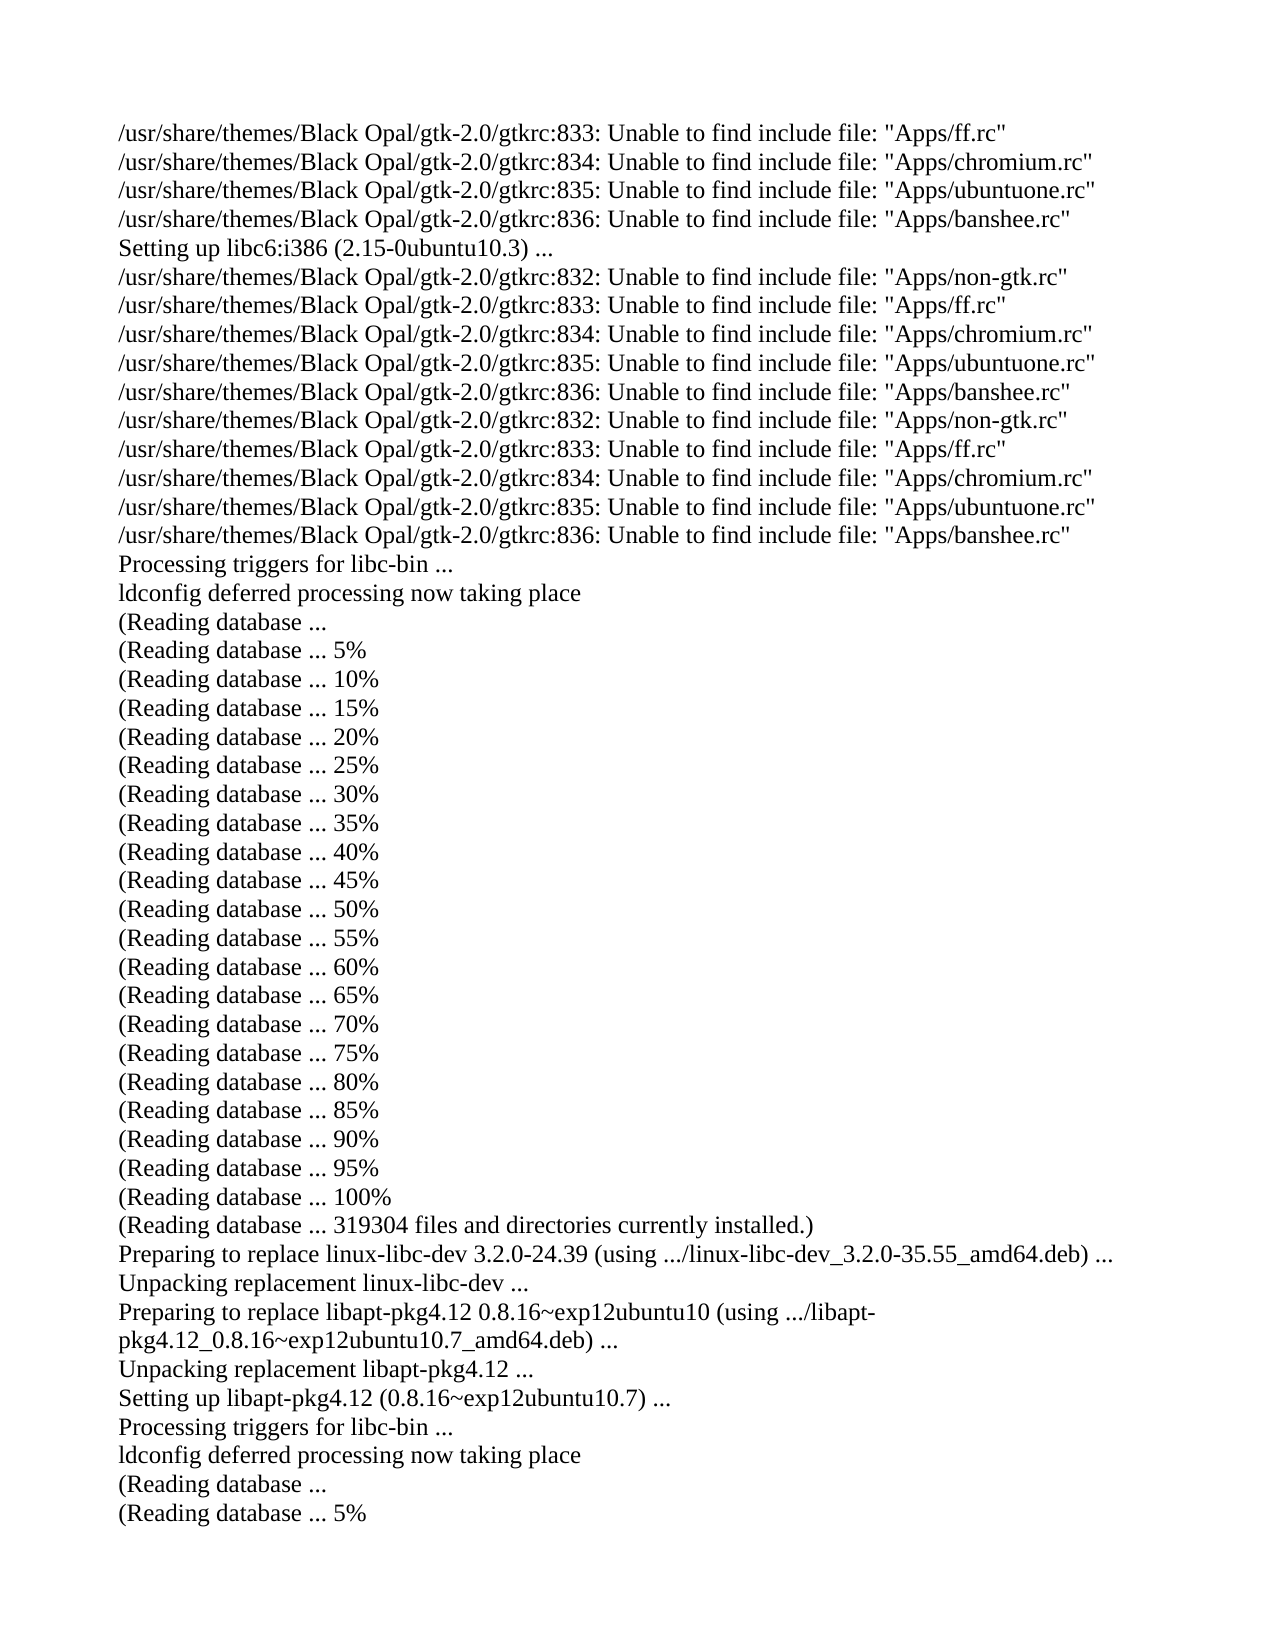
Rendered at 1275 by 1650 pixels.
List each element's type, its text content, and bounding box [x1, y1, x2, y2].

text (Reading database ... 5% [118, 1498, 1157, 1527]
text Unpacking replacement linux-libc-dev ... [118, 1268, 1157, 1297]
text (Reading database ... 35% [118, 808, 1157, 837]
text ldconfig deferred processing now taking place [118, 1441, 1157, 1469]
text (Reading database ... 70% [118, 1009, 1157, 1038]
text (Reading database ... 60% [118, 952, 1157, 981]
text /usr/share/themes/Black Opal/gtk-2.0/gtkrc:834: Unable to find include file: "Apps/chromium.rc" [118, 319, 1157, 348]
text (Reading database ... 10% [118, 664, 1157, 693]
text /usr/share/themes/Black Opal/gtk-2.0/gtkrc:834: Unable to find include file: "Apps/chromium.rc" [118, 463, 1157, 492]
text /usr/share/themes/Black Opal/gtk-2.0/gtkrc:834: Unable to find include file: "Apps/chromium.rc" [118, 147, 1157, 176]
text /usr/share/themes/Black Opal/gtk-2.0/gtkrc:835: Unable to find include file: "Apps/ubuntuone.rc" [118, 348, 1157, 377]
text /usr/share/themes/Black Opal/gtk-2.0/gtkrc:836: Unable to find include file: "Apps/banshee.rc" [118, 377, 1157, 406]
text (Reading database ... 45% [118, 866, 1157, 894]
text (Reading database ... 75% [118, 1038, 1157, 1067]
text (Reading database ... 95% [118, 1153, 1157, 1182]
text /usr/share/themes/Black Opal/gtk-2.0/gtkrc:832: Unable to find include file: "Apps/non-gtk.rc" [118, 406, 1157, 434]
text (Reading database ... 20% [118, 722, 1157, 751]
text Preparing to replace libapt-pkg4.12 0.8.16~exp12ubuntu10 (using .../libapt-pkg4.12_0.8.16~exp12ubuntu10.7_amd64.deb) ... [118, 1297, 1157, 1354]
text (Reading database ... 25% [118, 751, 1157, 779]
text /usr/share/themes/Black Opal/gtk-2.0/gtkrc:833: Unable to find include file: "Apps/ff.rc" [118, 118, 1157, 147]
text (Reading database ... 90% [118, 1124, 1157, 1153]
text Setting up libc6:i386 (2.15-0ubuntu10.3) ... [118, 233, 1157, 262]
text Processing triggers for libc-bin ... [118, 549, 1157, 578]
text /usr/share/themes/Black Opal/gtk-2.0/gtkrc:836: Unable to find include file: "Apps/banshee.rc" [118, 204, 1157, 233]
text (Reading database ... 15% [118, 693, 1157, 722]
text Preparing to replace linux-libc-dev 3.2.0-24.39 (using .../linux-libc-dev_3.2.0-35.55_amd64.deb) ... [118, 1239, 1157, 1268]
text /usr/share/themes/Black Opal/gtk-2.0/gtkrc:836: Unable to find include file: "Apps/banshee.rc" [118, 521, 1157, 549]
text (Reading database ... 5% [118, 636, 1157, 664]
text /usr/share/themes/Black Opal/gtk-2.0/gtkrc:835: Unable to find include file: "Apps/ubuntuone.rc" [118, 176, 1157, 204]
text (Reading database ... 50% [118, 894, 1157, 923]
text /usr/share/themes/Black Opal/gtk-2.0/gtkrc:833: Unable to find include file: "Apps/ff.rc" [118, 434, 1157, 463]
text (Reading database ... 65% [118, 981, 1157, 1009]
text (Reading database ... 40% [118, 837, 1157, 866]
text (Reading database ... 85% [118, 1096, 1157, 1124]
text (Reading database ... 100% [118, 1182, 1157, 1211]
text (Reading database ... [118, 607, 1157, 636]
text /usr/share/themes/Black Opal/gtk-2.0/gtkrc:832: Unable to find include file: "Apps/non-gtk.rc" [118, 262, 1157, 291]
text (Reading database ... 319304 files and directories currently installed.) [118, 1211, 1157, 1239]
text /usr/share/themes/Black Opal/gtk-2.0/gtkrc:835: Unable to find include file: "Apps/ubuntuone.rc" [118, 492, 1157, 521]
text Processing triggers for libc-bin ... [118, 1412, 1157, 1441]
text Setting up libapt-pkg4.12 (0.8.16~exp12ubuntu10.7) ... [118, 1383, 1157, 1412]
text ldconfig deferred processing now taking place [118, 578, 1157, 607]
text /usr/share/themes/Black Opal/gtk-2.0/gtkrc:833: Unable to find include file: "Apps/ff.rc" [118, 291, 1157, 319]
text (Reading database ... 55% [118, 923, 1157, 952]
text Unpacking replacement libapt-pkg4.12 ... [118, 1354, 1157, 1383]
text (Reading database ... 30% [118, 779, 1157, 808]
text (Reading database ... [118, 1469, 1157, 1498]
text (Reading database ... 80% [118, 1067, 1157, 1096]
